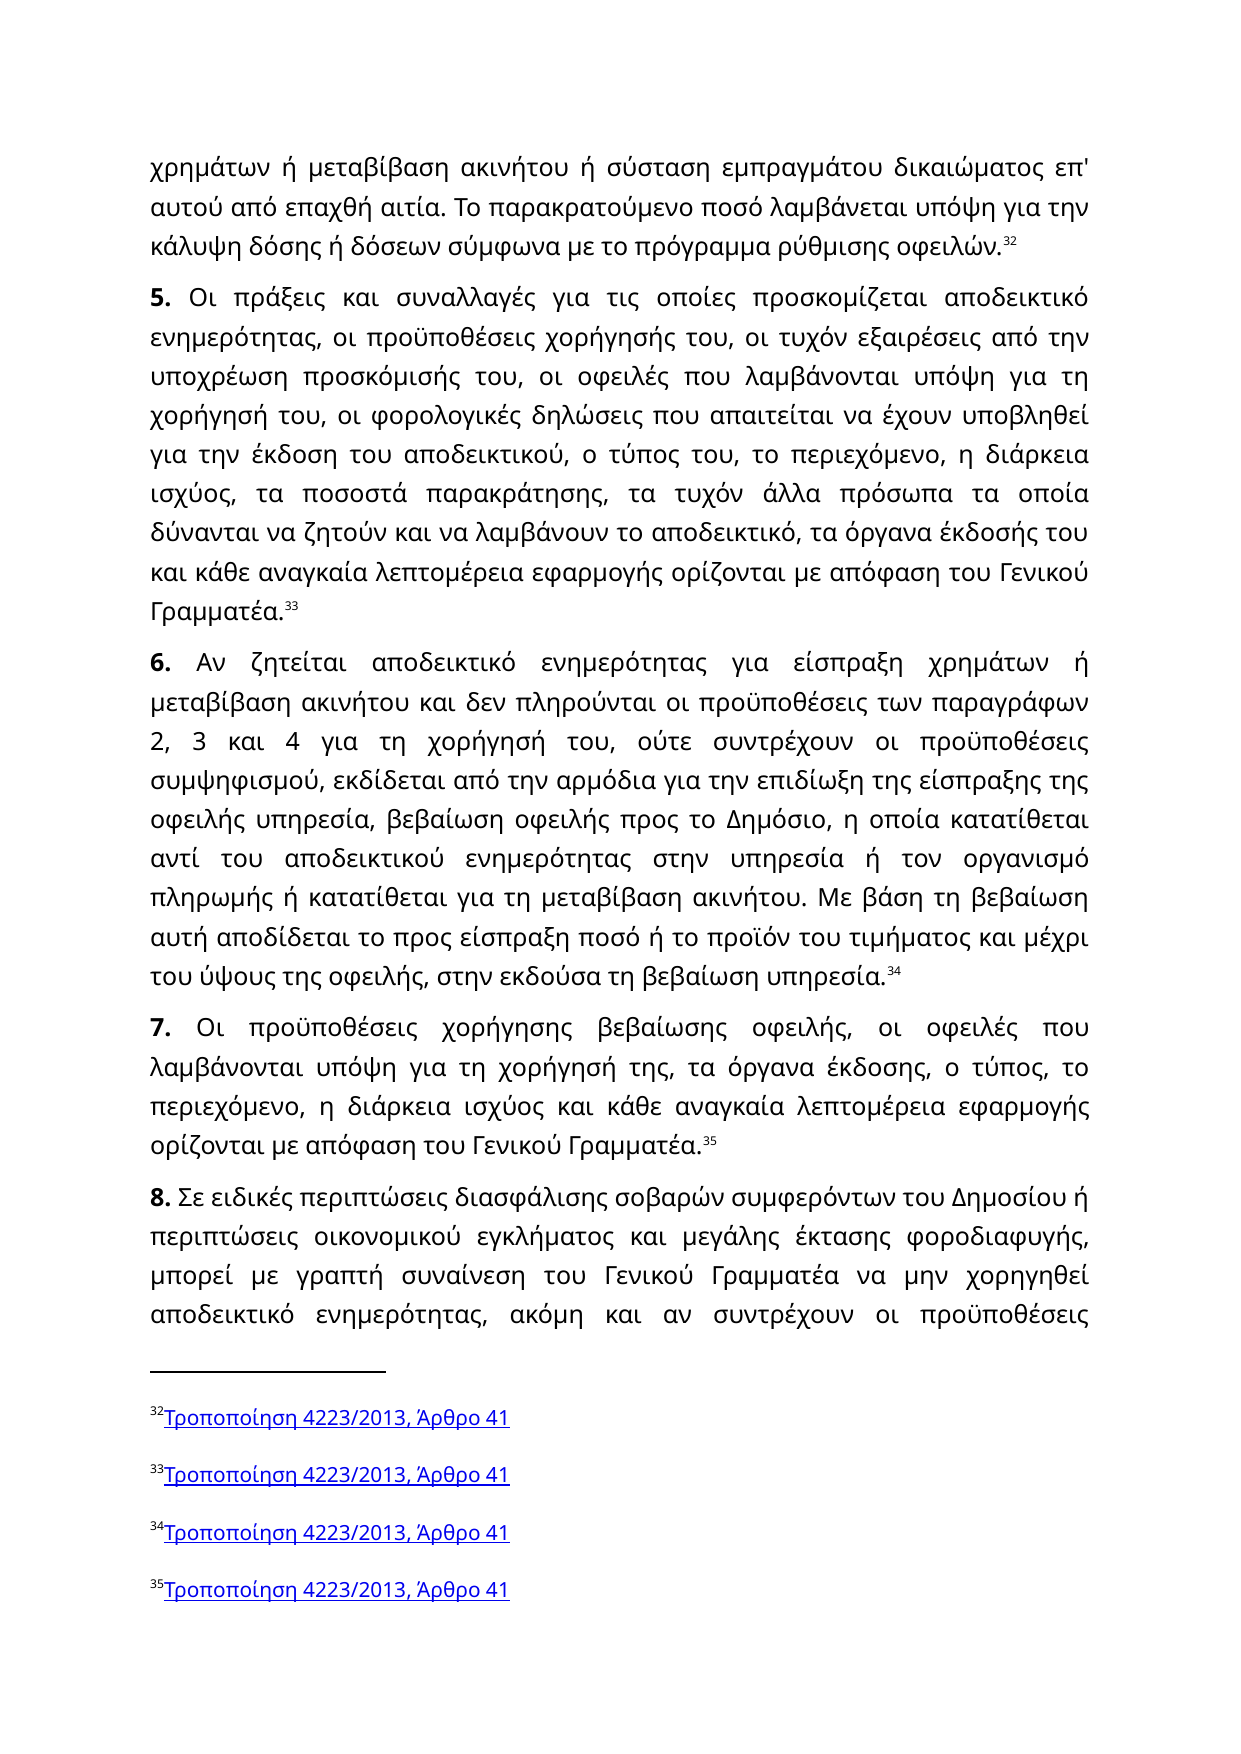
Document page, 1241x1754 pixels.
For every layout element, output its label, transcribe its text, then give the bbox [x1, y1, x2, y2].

text Τροποποίηση 4223/2013, Άρθρο 41 [150, 1576, 1090, 1604]
text Τροποποίηση 4223/2013, Άρθρο 41 [150, 1518, 1090, 1546]
text 5. Οι πράξεις και συναλλαγές για τις οποίες προσκομίζεται αποδεικτικό ενημερότητας, οι προϋποθέσεις χορήγησής του, οι τυχόν εξαιρέσεις από την υποχρέωση προσκόμισής του, οι οφειλές που λαμβάνονται υπόψη για τη χορήγησή του, οι φορολογικές δηλώσεις που απαιτείται να έχουν υποβληθεί για την έκδοση του αποδεικτικού, ο τύπος του, το περιεχόμενο, η διάρκεια ισχύος, τα ποσοστά παρακράτησης, τα τυχόν άλλα πρόσωπα τα οποία δύνανται να ζητούν και να λαμβάνουν το αποδεικτικό, τα όργανα έκδοσής του και κάθε αναγκαία λεπτομέρεια εφαρμογής ορίζονται με απόφαση του Γενικού Γραμματέα. [150, 280, 1090, 627]
text Τροποποίηση 4223/2013, Άρθρο 41 [150, 1460, 1090, 1489]
text χρημάτων ή μεταβίβαση ακινήτου ή σύσταση εμπραγμάτου δικαιώματος επ' αυτού από επαχθή αιτία. Το παρακρατούμενο ποσό λαμβάνεται υπόψη για την κάλυψη δόσης ή δόσεων σύμφωνα με το πρόγραμμα ρύθμισης οφειλών. [150, 150, 1090, 262]
text 7. Οι προϋποθέσεις χορήγησης βεβαίωσης οφειλής, οι οφειλές που λαμβάνονται υπόψη για τη χορήγησή της, τα όργανα έκδοσης, ο τύπος, το περιεχόμενο, η διάρκεια ισχύος και κάθε αναγκαία λεπτομέρεια εφαρμογής ορίζονται με απόφαση του Γενικού Γραμματέα. [150, 1010, 1090, 1162]
text 8. Σε ειδικές περιπτώσεις διασφάλισης σοβαρών συμφερόντων του Δημοσίου ή περιπτώσεις οικονομικού εγκλήματος και μεγάλης έκτασης φοροδιαφυγής, μπορεί με γραπτή συναίνεση του Γενικού Γραμματέα να μην χορηγηθεί αποδεικτικό ενημερότητας, ακόμη και αν συντρέχουν οι προϋποθέσεις [150, 1179, 1090, 1331]
text Τροποποίηση 4223/2013, Άρθρο 41 [150, 1403, 1090, 1431]
text 6. Αν ζητείται αποδεικτικό ενημερότητας για είσπραξη χρημάτων ή μεταβίβαση ακινήτου και δεν πληρούνται οι προϋποθέσεις των παραγράφων 2, 3 και 4 για τη χορήγησή του, ούτε συντρέχουν οι προϋποθέσεις συμψηφισμού, εκδίδεται από την αρμόδια για την επιδίωξη της είσπραξης της οφειλής υπηρεσία, βεβαίωση οφειλής προς το Δημόσιο, η οποία κατατίθεται αντί του αποδεικτικού ενημερότητας στην υπηρεσία ή τον οργανισμό πληρωμής ή κατατίθεται για τη μεταβίβαση ακινήτου. Με βάση τη βεβαίωση αυτή αποδίδεται το προς είσπραξη ποσό ή το προϊόν του τιμήματος και μέχρι του ύψους της οφειλής, στην εκδούσα τη βεβαίωση υπηρεσία. [150, 645, 1090, 992]
